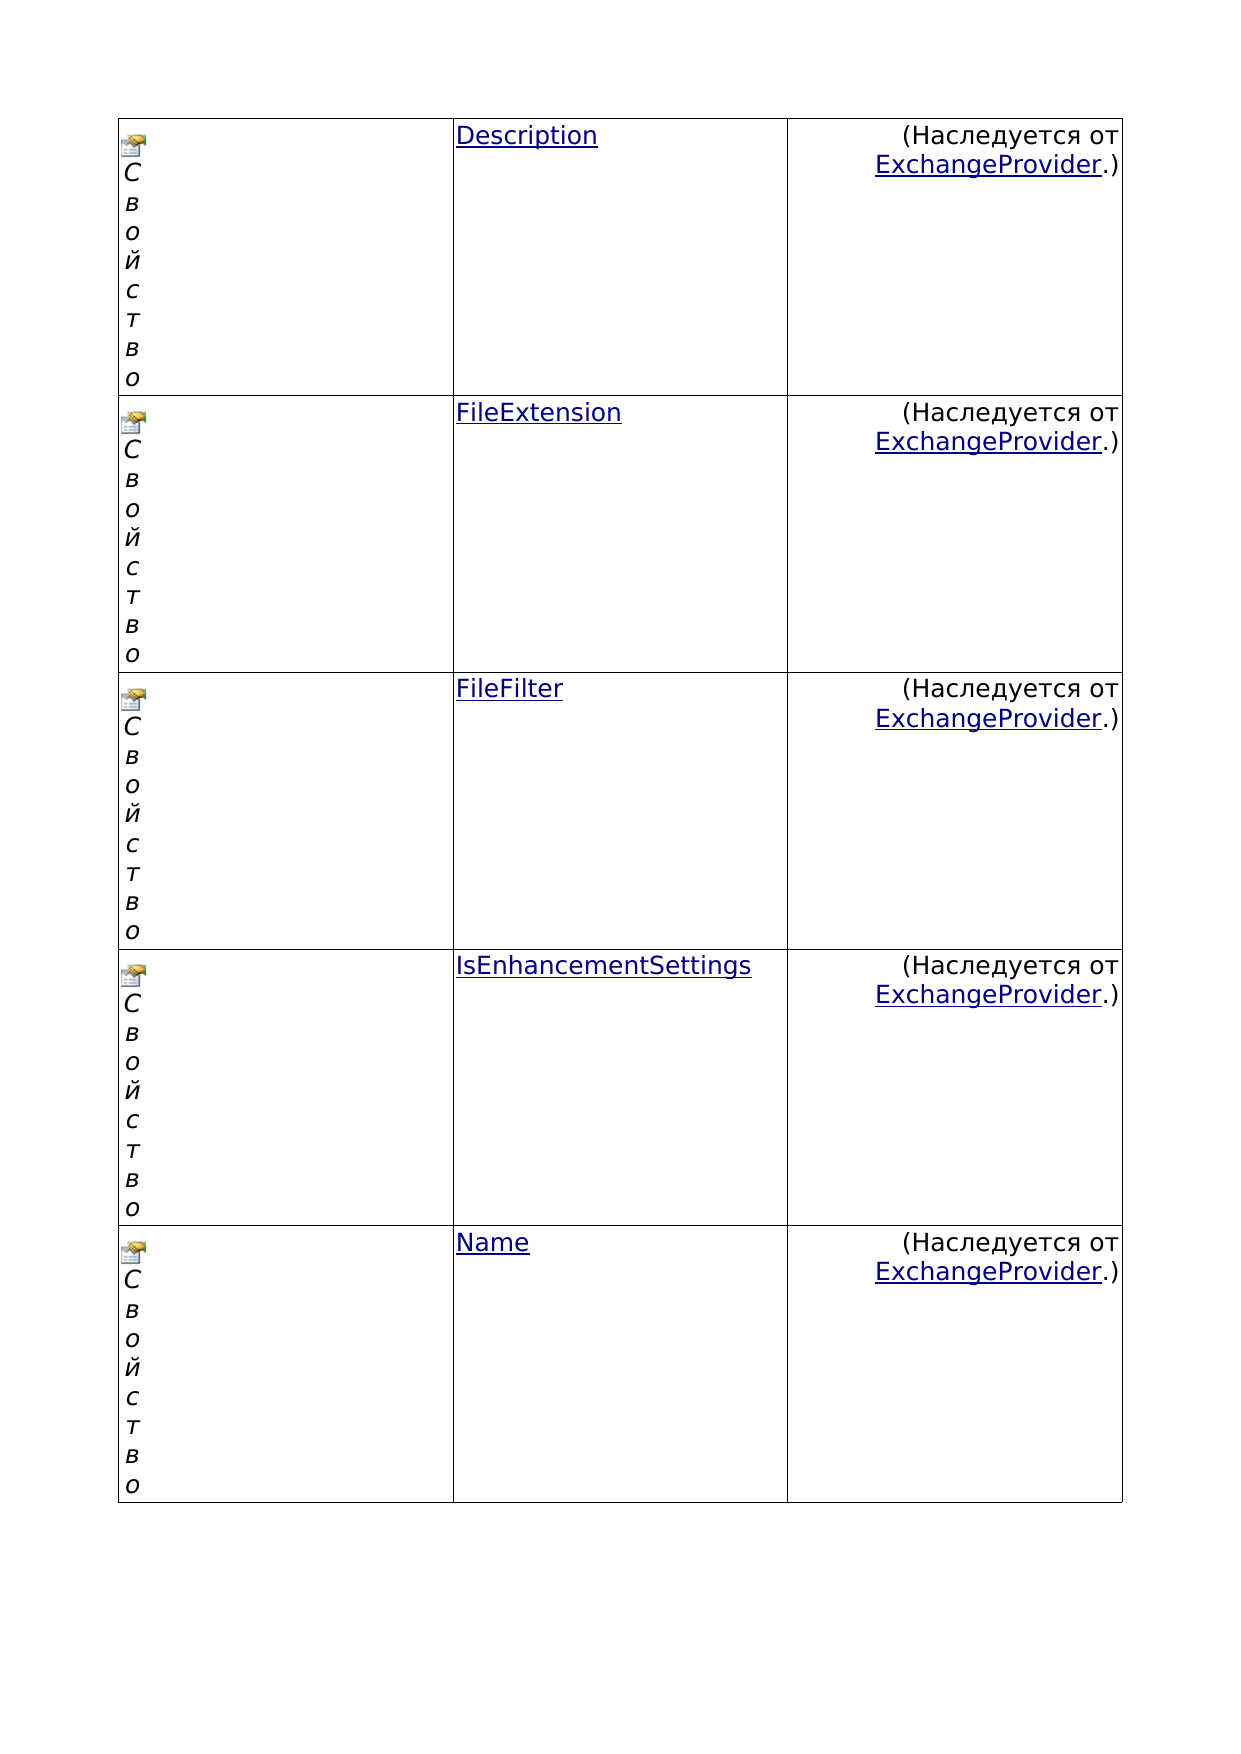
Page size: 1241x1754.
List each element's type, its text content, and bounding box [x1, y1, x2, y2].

table_cell [119, 1226, 453, 1502]
table_cell [119, 673, 453, 948]
picture [121, 133, 147, 159]
table_cell [119, 950, 453, 1225]
table_cell (Наследуется от ExchangeProvider.) [788, 396, 1122, 672]
table_cell (Наследуется от ExchangeProvider.) [788, 673, 1122, 948]
table_cell Description [454, 119, 787, 395]
picture [121, 687, 147, 713]
picture [121, 410, 147, 436]
table_cell [119, 119, 453, 395]
table_cell (Наследуется от ExchangeProvider.) [788, 950, 1122, 1225]
table_cell FileFilter [454, 673, 787, 948]
table_cell [119, 396, 453, 672]
table_cell (Наследуется от ExchangeProvider.) [788, 119, 1122, 395]
picture [121, 1240, 147, 1266]
table_cell (Наследуется от ExchangeProvider.) [788, 1226, 1122, 1502]
table_cell FileExtension [454, 396, 787, 672]
table_cell IsEnhancementSettings [454, 950, 787, 1225]
table_cell Name [454, 1226, 787, 1502]
picture [121, 963, 147, 989]
